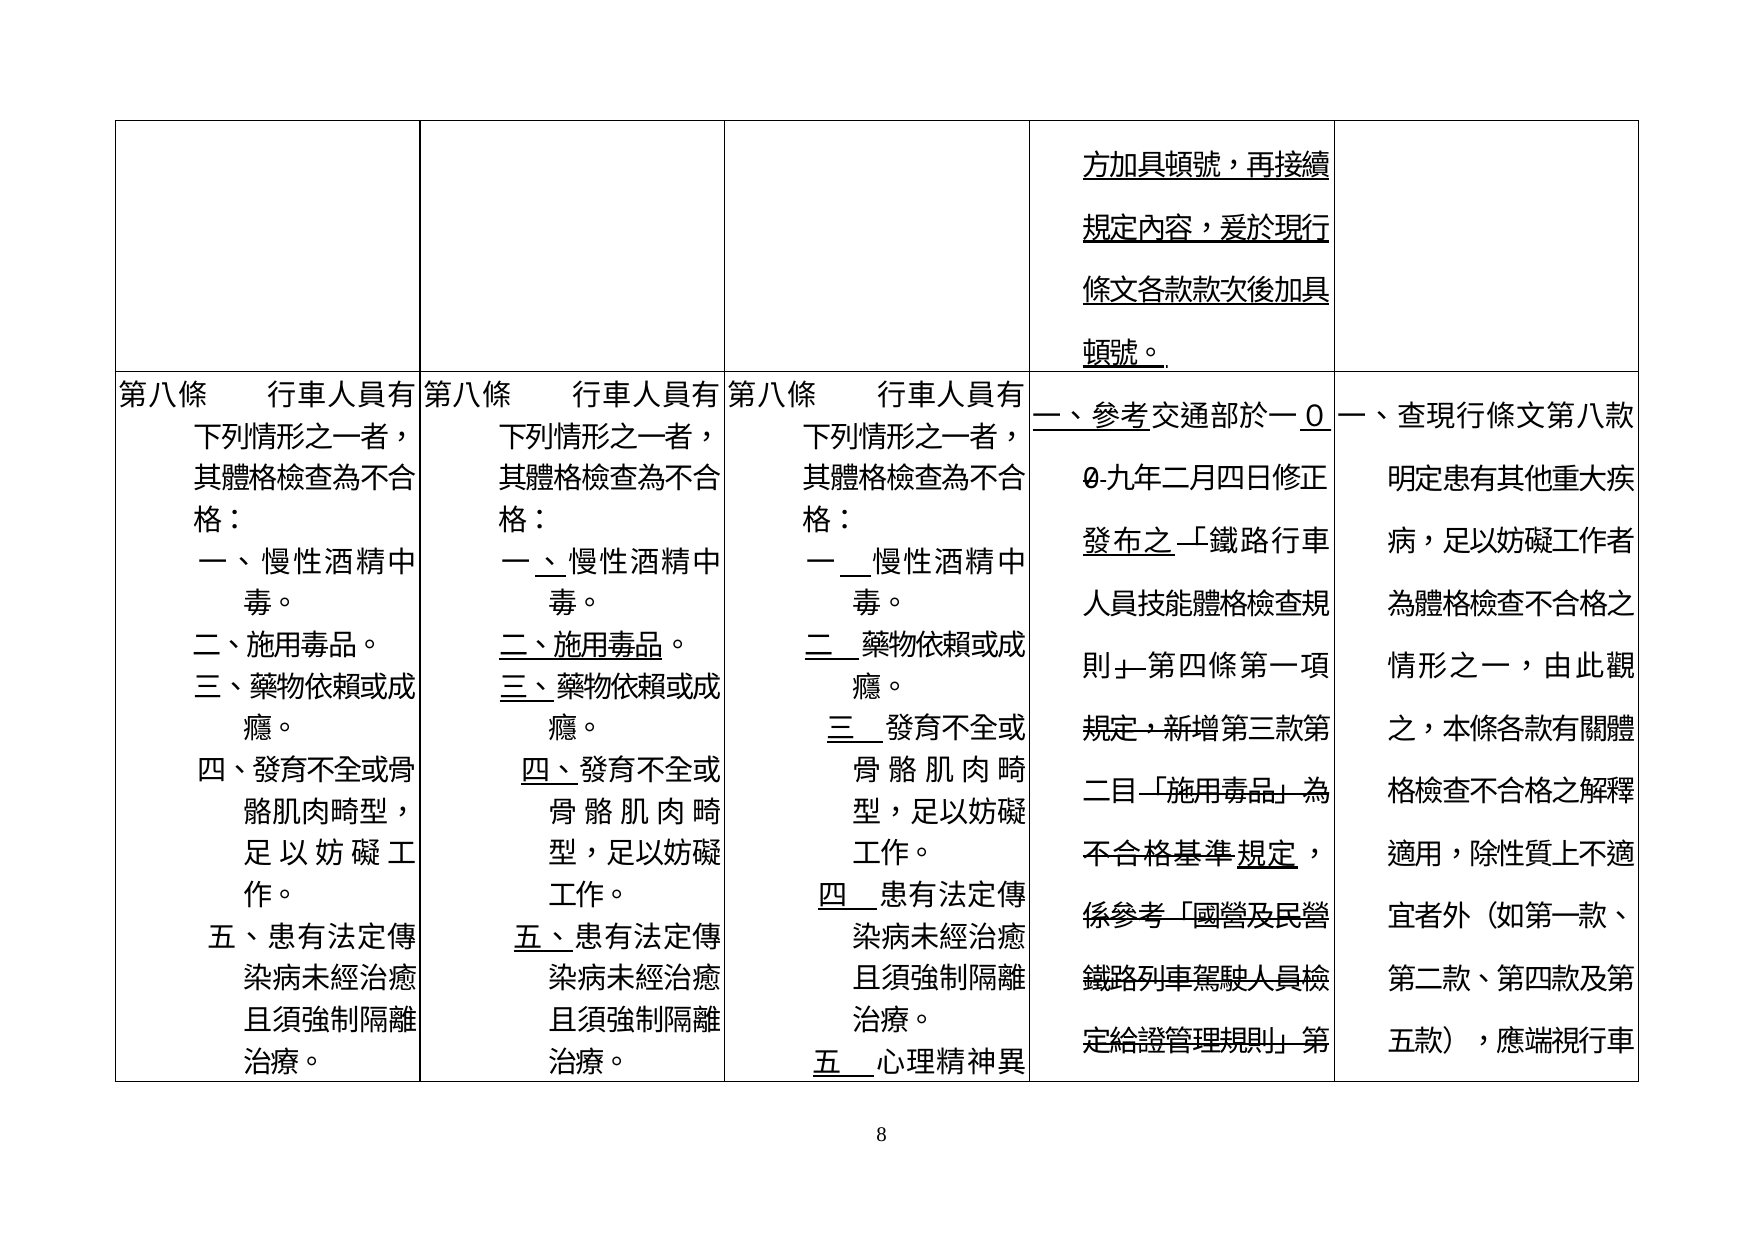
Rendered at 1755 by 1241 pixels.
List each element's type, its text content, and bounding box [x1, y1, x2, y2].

table_cell 第八條 行車人員有下列情形之一者，其體格檢查為不合格： 一、慢性酒精中毒。 二、施用毒品。 三、藥物依賴或成癮。 四、發育不全或骨骼肌肉畸型，足以妨礙工作。 五、患有法定傳染病未經治癒且須強制隔離治療。 [421, 372, 724, 1081]
table_cell 一、查現行條文第八款明定患有其他重大疾病，足以妨礙工作者為體格檢查不合格之情形之一，由此觀之，本條各款有關體格檢查不合格之解釋適用，除性質上不適宜者外（如第一款、第二款、第四款及第五款），應端視行車 [1335, 372, 1638, 1081]
table_cell [1335, 121, 1638, 371]
table_cell [116, 121, 419, 371]
table_cell 第八條 行車人員有下列情形之一者，其體格檢查為不合格： 一 慢性酒精中毒。 二 藥物依賴或成癮。 三 發育不全或骨骼肌肉畸型，足以妨礙工作。 四 患有法定傳染病未經治癒且須強制隔離治療。 五 心理精神異 [725, 372, 1029, 1081]
table_cell 第八條 行車人員有下列情形之一者，其體格檢查為不合格： 一、慢性酒精中毒。 二、施用毒品。 三、藥物依賴或成癮。 四、發育不全或骨骼肌肉畸型，足以妨礙工作。 五、患有法定傳染病未經治癒且須強制隔離治療。 [116, 372, 419, 1081]
table_cell 方加具頓號，再接續規定內容，爰於現行條文各款款次後加具頓號。 [1030, 121, 1334, 371]
table_cell [725, 121, 1029, 371]
table_cell 一、參考交通部於一０0九年二月四日修正發布之「鐵路行車人員技能體格檢查規則」第四條第一項規定，新增第三款第二目「施用毒品」為不合格基準規定，係參考「國營及民營鐵路列車駕駛人員檢定給證管理規則」第 [1030, 372, 1334, 1081]
table_cell [421, 121, 724, 371]
